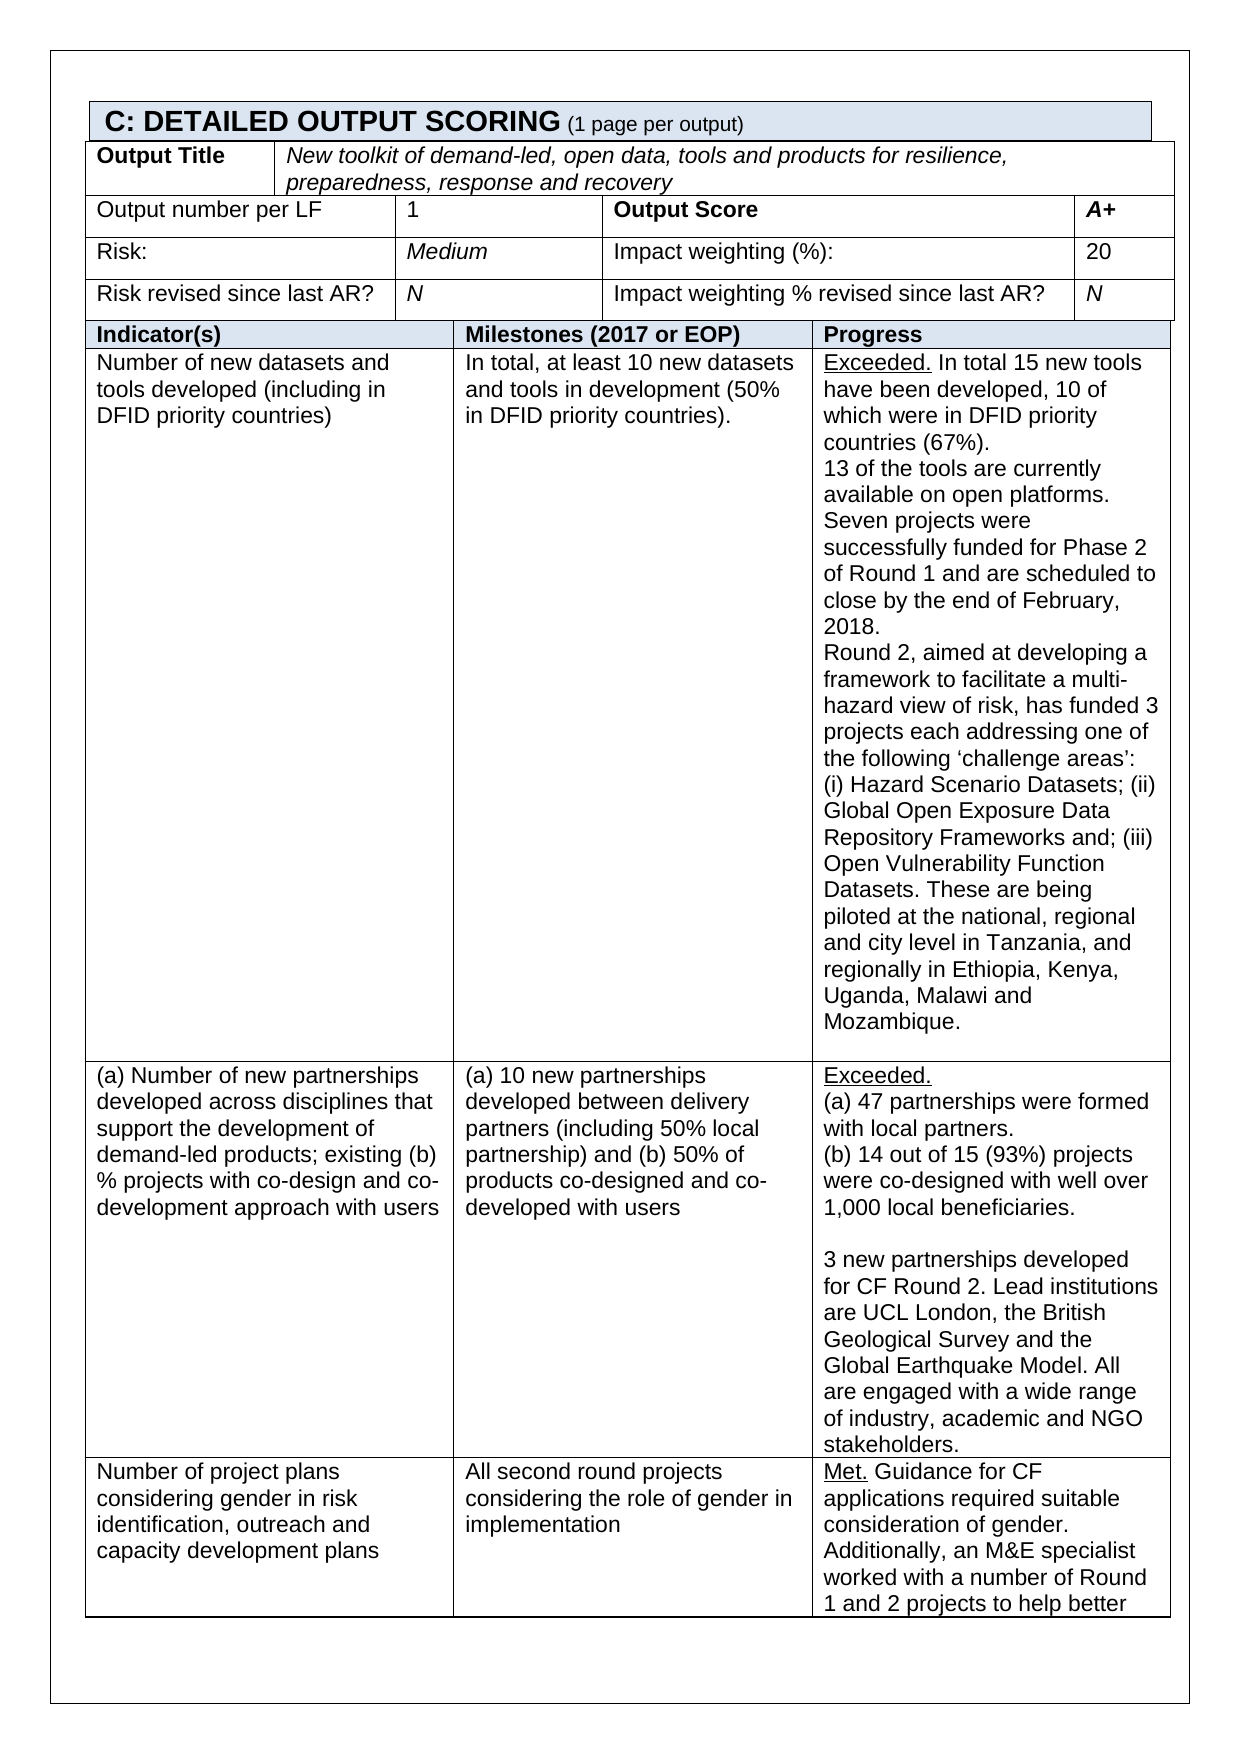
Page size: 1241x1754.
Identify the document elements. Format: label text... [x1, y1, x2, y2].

subtitle C: DETAILED OUTPUT SCORING (1 page per output) [90, 102, 1151, 140]
table_cell 1 [396, 196, 602, 237]
table_cell Exceeded. (a) 47 partnerships were formed with local partners. (b) 14 out of 15 (93%) projects were co-designed with well over 1,000 local beneficiaries. 3 new partnerships developed for CF Round 2. Lead institutions are UCL London, the British Geological Survey and the Global Earthquake Model. All are engaged with a wide range of industry, academic and NGO stakeholders. [813, 1062, 1170, 1457]
table_cell 20 [1075, 238, 1174, 279]
table_cell Medium [396, 238, 602, 279]
table_cell Impact weighting % revised since last AR? [603, 280, 1074, 320]
table_cell Impact weighting (%): [603, 238, 1074, 279]
table_cell (a) Number of new partnerships developed across disciplines that support the development of demand-led products; existing (b) % projects with co-design and co-development approach with users [86, 1062, 453, 1457]
table_cell Met. Guidance for CF applications required suitable consideration of gender. Additionally, an M&E specialist worked with a number of Round 1 and 2 projects to help better [813, 1458, 1170, 1616]
table_header New toolkit of demand-led, open data, tools and products for resilience, preparedness, response and recovery [275, 142, 1174, 195]
table_cell Risk revised since last AR? [86, 280, 395, 320]
table_cell In total, at least 10 new datasets and tools in development (50% in DFID priority countries). [454, 349, 812, 1061]
table_cell Risk: [86, 238, 395, 279]
table_cell Exceeded. In total 15 new tools have been developed, 10 of which were in DFID priority countries (67%). 13 of the tools are currently available on open platforms. Seven projects were successfully funded for Phase 2 of Round 1 and are scheduled to close by the end of February, 2018. Round 2, aimed at developing a framework to facilitate a multi-hazard view of risk, has funded 3 projects each addressing one of the following ‘challenge areas’: (i) Hazard Scenario Datasets; (ii) Global Open Exposure Data Repository Frameworks and; (iii) Open Vulnerability Function Datasets. These are being piloted at the national, regional and city level in Tanzania, and regionally in Ethiopia, Kenya, Uganda, Malawi and Mozambique. [813, 349, 1170, 1061]
table_cell Indicator(s) [86, 321, 453, 348]
table_cell All second round projects considering the role of gender in implementation [454, 1458, 812, 1616]
table_cell Number of new datasets and tools developed (including in DFID priority countries) [86, 349, 453, 1061]
table_cell A+ [1075, 196, 1174, 237]
table_cell Number of project plans considering gender in risk identification, outreach and capacity development plans [86, 1458, 453, 1616]
table_cell N [1075, 280, 1174, 320]
table_cell Output number per LF [86, 196, 395, 237]
table_cell Milestones (2017 or EOP) [454, 321, 812, 348]
table_header Output Title [86, 142, 274, 195]
table_cell N [396, 280, 602, 320]
table_cell Progress [813, 321, 1170, 348]
table_cell (a) 10 new partnerships developed between delivery partners (including 50% local partnership) and (b) 50% of products co-designed and co-developed with users [454, 1062, 812, 1457]
table_cell Output Score [603, 196, 1074, 237]
